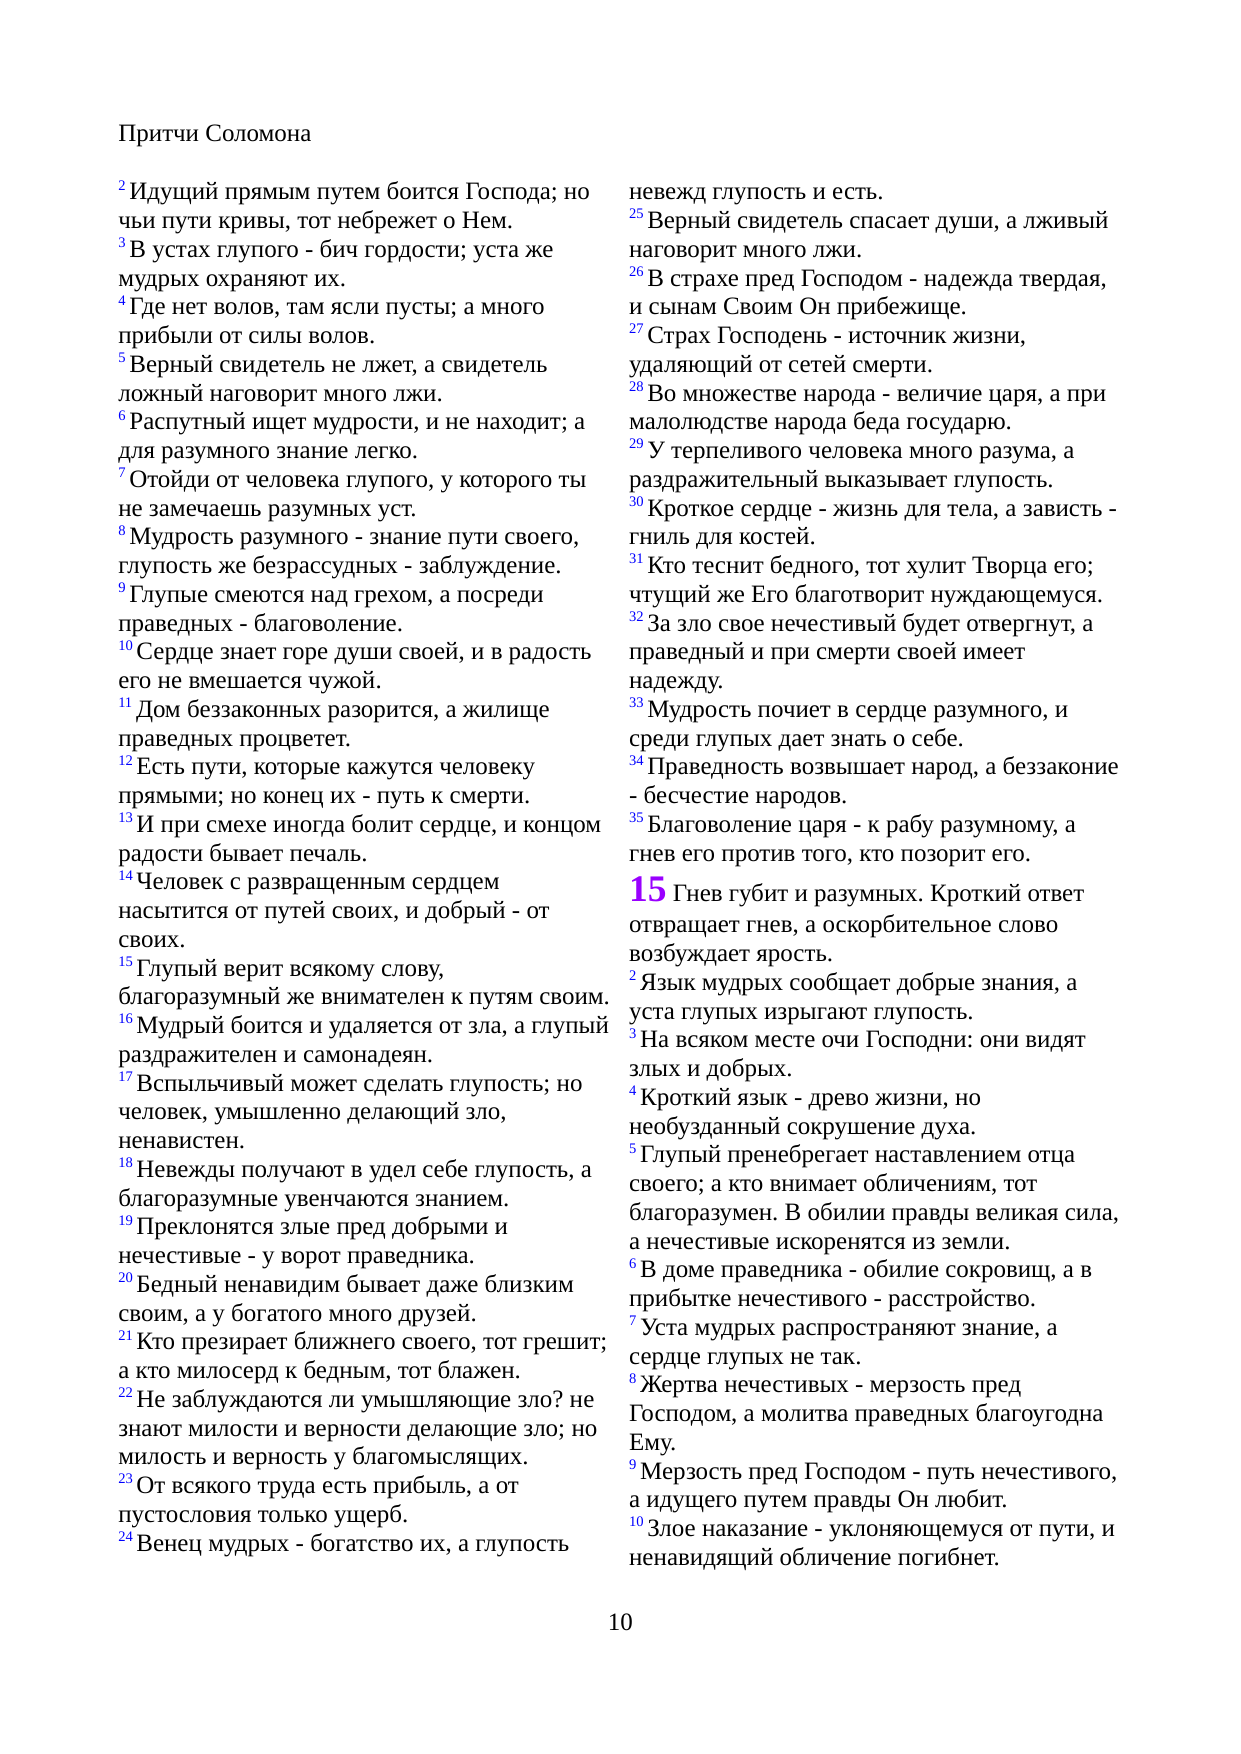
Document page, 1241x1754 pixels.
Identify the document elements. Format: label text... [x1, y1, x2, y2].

text 35 Благоволение царя - к рабу разумному, а гнев его против того, кто позорит его. [629, 809, 1122, 866]
text 15 Гнев губит и разумных. Кроткий ответ отвращает гнев, а оскорбительное слово возбуждает ярость. [629, 866, 1122, 967]
text 23 От всякого труда есть прибыль, а от пустословия только ущерб. [118, 1470, 611, 1528]
text 29 У терпеливого человека много разума, а раздражительный выказывает глупость. [629, 435, 1122, 493]
text 7 Отойди от человека глупого, у которого ты не замечаешь разумных уст. [118, 464, 611, 521]
text 20 Бедный ненавидим бывает даже близким своим, а у богатого много друзей. [118, 1269, 611, 1326]
text 33 Мудрость почиет в сердце разумного, и среди глупых дает знать о себе. [629, 694, 1122, 751]
text невежд глупость и есть. [629, 176, 1122, 205]
text 17 Вспыльчивый может сделать глупость; но человек, умышленно делающий зло, ненавистен. [118, 1068, 611, 1154]
text 25 Верный свидетель спасает души, а лживый наговорит много лжи. [629, 205, 1122, 263]
text 3 В устах глупого - бич гордости; уста же мудрых охраняют их. [118, 234, 611, 291]
text 8 Мудрость разумного - знание пути своего, глупость же безрассудных - заблуждение. [118, 521, 611, 579]
text 14 Человек с развращенным сердцем насытится от путей своих, и добрый - от своих. [118, 866, 611, 953]
text 2 Язык мудрых сообщает добрые знания, а уста глупых изрыгают глупость. [629, 967, 1122, 1024]
text 7 Уста мудрых распространяют знание, а сердце глупых не так. [629, 1312, 1122, 1369]
text 15 Глупый верит всякому слову, благоразумный же внимателен к путям своим. [118, 953, 611, 1010]
text 12 Есть пути, которые кажутся человеку прямыми; но конец их - путь к смерти. [118, 751, 611, 809]
text 13 И при смехе иногда болит сердце, и концом радости бывает печаль. [118, 809, 611, 866]
text 5 Глупый пренебрегает наставлением отца своего; а кто внимает обличениям, тот благоразумен. В обилии правды великая сила, а нечестивые искоренятся из земли. [629, 1139, 1122, 1254]
text 9 Мерзость пред Господом - путь нечестивого, а идущего путем правды Он любит. [629, 1456, 1122, 1513]
text 26 В страхе пред Господом - надежда твердая, и сынам Своим Он прибежище. [629, 263, 1122, 320]
text 4 Где нет волов, там ясли пусты; а много прибыли от силы волов. [118, 291, 611, 349]
text 24 Венец мудрых - богатство их, а глупость [118, 1528, 611, 1556]
text 16 Мудрый боится и удаляется от зла, а глупый раздражителен и самонадеян. [118, 1010, 611, 1068]
text 2 Идущий прямым путем боится Господа; но чьи пути кривы, тот небрежет о Нем. [118, 176, 611, 234]
text 10 Злое наказание - уклоняющемуся от пути, и ненавидящий обличение погибнет. [629, 1513, 1122, 1571]
text 6 В доме праведника - обилие сокровищ, а в прибытке нечестивого - расстройство. [629, 1254, 1122, 1312]
text 10 Сердце знает горе души своей, и в радость его не вмешается чужой. [118, 636, 611, 694]
text 8 Жертва нечестивых - мерзость пред Господом, а молитва праведных благоугодна Ему. [629, 1369, 1122, 1456]
text 31 Кто теснит бедного, тот хулит Творца его; чтущий же Его благотворит нуждающемуся. [629, 550, 1122, 608]
text 28 Во множестве народа - величие царя, а при малолюдстве народа беда государю. [629, 378, 1122, 435]
text 3 На всяком месте очи Господни: они видят злых и добрых. [629, 1024, 1122, 1082]
text 9 Глупые смеются над грехом, а посреди праведных - благоволение. [118, 579, 611, 636]
text 6 Распутный ищет мудрости, и не находит; а для разумного знание легко. [118, 406, 611, 464]
text 11 Дом беззаконных разорится, а жилище праведных процветет. [118, 694, 611, 751]
text 32 За зло свое нечестивый будет отвергнут, а праведный и при смерти своей имеет надежду. [629, 608, 1122, 694]
text 19 Преклонятся злые пред добрыми и нечестивые - у ворот праведника. [118, 1211, 611, 1269]
text 4 Кроткий язык - древо жизни, но необузданный сокрушение духа. [629, 1082, 1122, 1139]
text 5 Верный свидетель не лжет, а свидетель ложный наговорит много лжи. [118, 349, 611, 406]
text 34 Праведность возвышает народ, а беззаконие - бесчестие народов. [629, 751, 1122, 809]
text 22 Не заблуждаются ли умышляющие зло? не знают милости и верности делающие зло; но милость и верность у благомыслящих. [118, 1384, 611, 1470]
text 30 Кроткое сердце - жизнь для тела, а зависть - гниль для костей. [629, 493, 1122, 550]
text 27 Страх Господень - источник жизни, удаляющий от сетей смерти. [629, 320, 1122, 378]
text 21 Кто презирает ближнего своего, тот грешит; а кто милосерд к бедным, тот блажен. [118, 1326, 611, 1384]
text 18 Невежды получают в удел себе глупость, а благоразумные увенчаются знанием. [118, 1154, 611, 1211]
